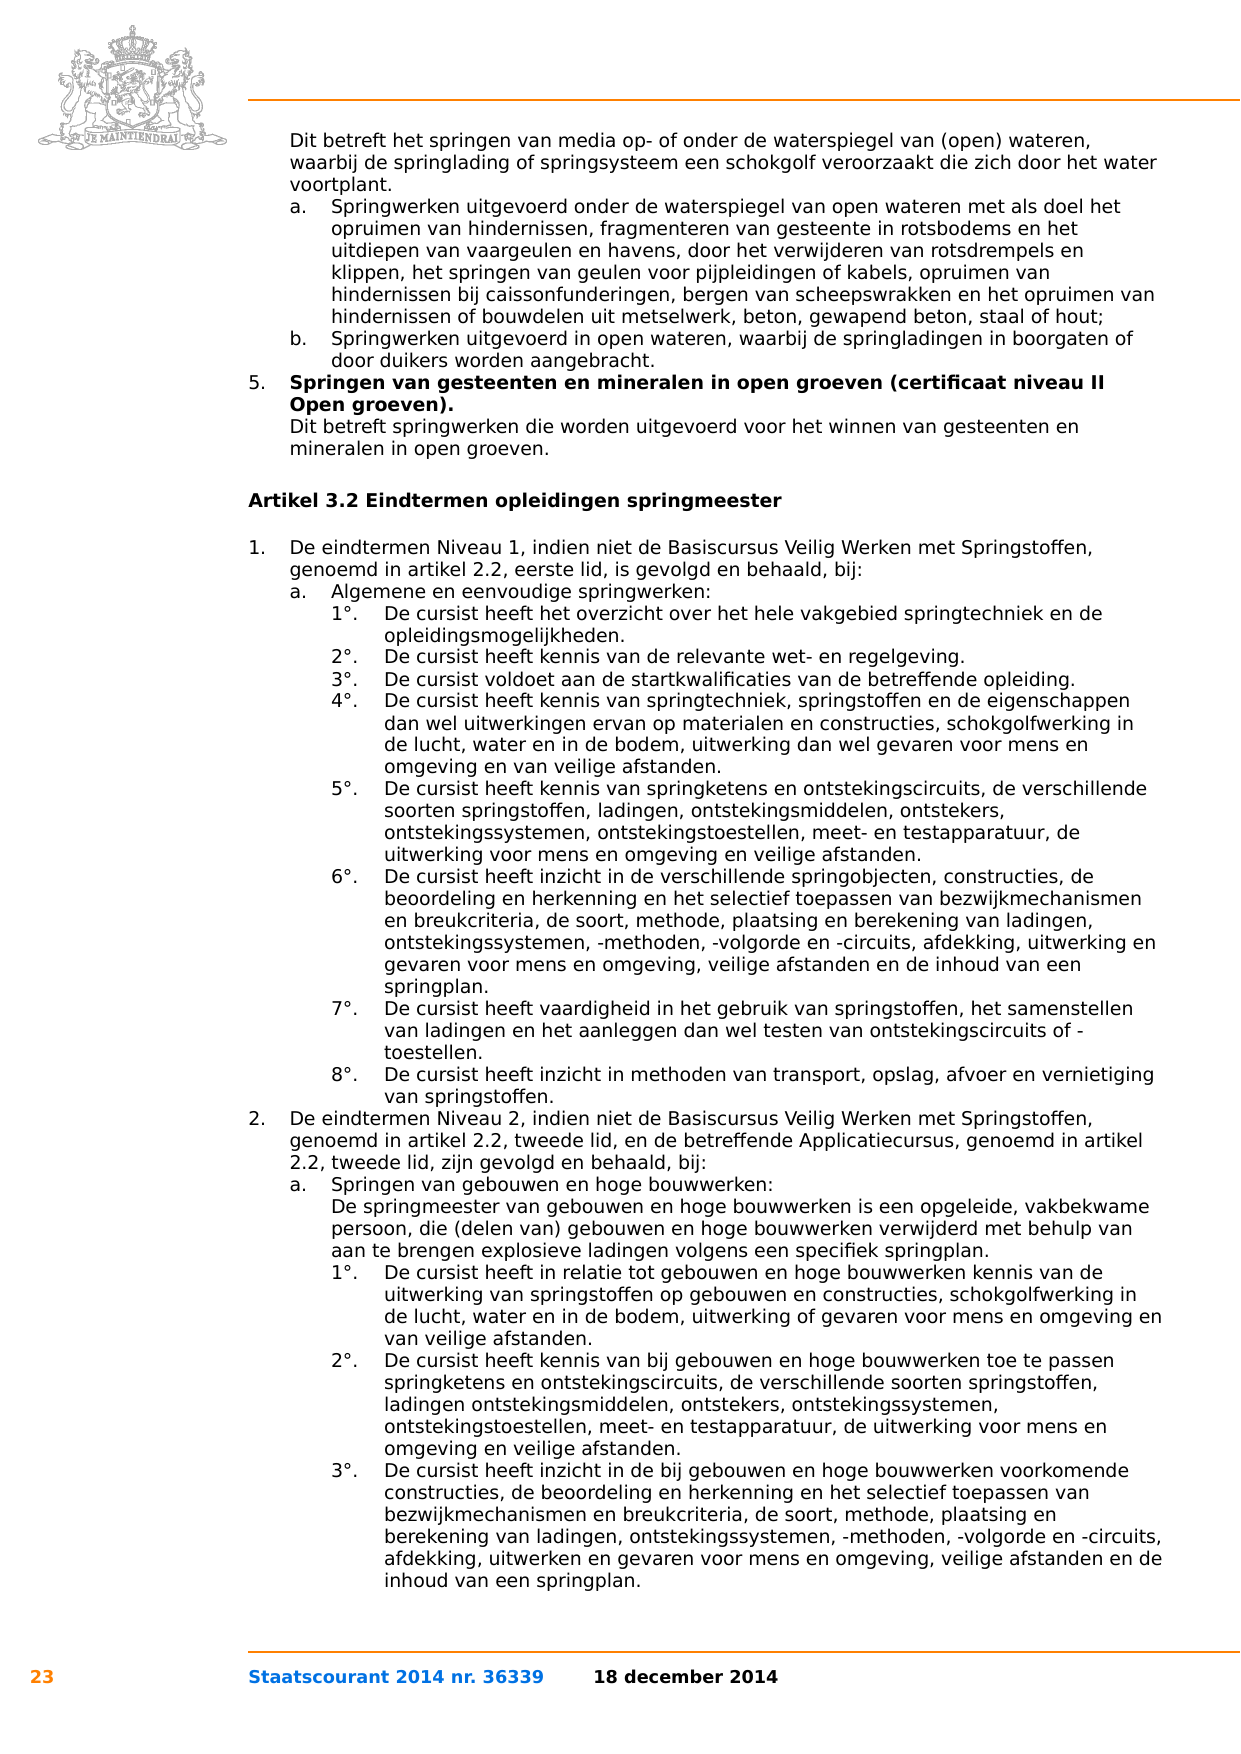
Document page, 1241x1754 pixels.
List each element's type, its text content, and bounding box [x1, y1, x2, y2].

picture [38, 25, 227, 150]
text 2°. De cursist heeft kennis van de relevante wet- en regelgeving. [331, 646, 1163, 668]
text Dit betreft het springen van media op- of onder de waterspiegel van (open) wateren, waarbij de springlading of springsysteem een schokgolf veroorzaakt die zich door het water voortplant. [289, 130, 1163, 196]
text 5. Springen van gesteenten en mineralen in open groeven (certificaat niveau II Open groeven). [248, 372, 1163, 416]
text 2°. De cursist heeft kennis van bij gebouwen en hoge bouwwerken toe te passen springketens en ontstekingscircuits, de verschillende soorten springstoffen, ladingen ontstekingsmiddelen, ontstekers, ontstekingssystemen, ontstekingstoestellen, meet- en testapparatuur, de uitwerking voor mens en omgeving en veilige afstanden. [331, 1350, 1163, 1460]
text 8°. De cursist heeft inzicht in methoden van transport, opslag, afvoer en vernietiging van springstoffen. [331, 1064, 1163, 1108]
text 7°. De cursist heeft vaardigheid in het gebruik van springstoffen, het samenstellen van ladingen en het aanleggen dan wel testen van ontstekingscircuits of -toestellen. [331, 998, 1163, 1064]
subtitle Artikel 3.2 Eindtermen opleidingen springmeester [248, 489, 1163, 512]
text 2. De eindtermen Niveau 2, indien niet de Basiscursus Veilig Werken met Springstoffen, genoemd in artikel 2.2, tweede lid, en de betreffende Applicatiecursus, genoemd in artikel 2.2, tweede lid, zijn gevolgd en behaald, bij: [248, 1108, 1163, 1174]
text a. Algemene en eenvoudige springwerken: [289, 581, 1163, 602]
text 1°. De cursist heeft in relatie tot gebouwen en hoge bouwwerken kennis van de uitwerking van springstoffen op gebouwen en constructies, schokgolfwerking in de lucht, water en in de bodem, uitwerking of gevaren voor mens en omgeving en van veilige afstanden. [331, 1262, 1163, 1350]
text 5°. De cursist heeft kennis van springketens en ontstekingscircuits, de verschillende soorten springstoffen, ladingen, ontstekingsmiddelen, ontstekers, ontstekingssystemen, ontstekingstoestellen, meet- en testapparatuur, de uitwerking voor mens en omgeving en veilige afstanden. [331, 778, 1163, 866]
text 3°. De cursist voldoet aan de startkwalificaties van de betreffende opleiding. [331, 668, 1163, 690]
text 6°. De cursist heeft inzicht in de verschillende springobjecten, constructies, de beoordeling en herkenning en het selectief toepassen van bezwijkmechanismen en breukcriteria, de soort, methode, plaatsing en berekening van ladingen, ontstekingssystemen, -methoden, -volgorde en -circuits, afdekking, uitwerking en gevaren voor mens en omgeving, veilige afstanden en de inhoud van een springplan. [331, 866, 1163, 998]
text Dit betreft springwerken die worden uitgevoerd voor het winnen van gesteenten en mineralen in open groeven. [289, 416, 1163, 459]
text a. Springen van gebouwen en hoge bouwwerken: [289, 1174, 1163, 1196]
text 1. De eindtermen Niveau 1, indien niet de Basiscursus Veilig Werken met Springstoffen, genoemd in artikel 2.2, eerste lid, is gevolgd en behaald, bij: [248, 537, 1163, 581]
text 3°. De cursist heeft inzicht in de bij gebouwen en hoge bouwwerken voorkomende constructies, de beoordeling en herkenning en het selectief toepassen van bezwijkmechanismen en breukcriteria, de soort, methode, plaatsing en berekening van ladingen, ontstekingssystemen, -methoden, -volgorde en -circuits, afdekking, uitwerken en gevaren voor mens en omgeving, veilige afstanden en de inhoud van een springplan. [331, 1460, 1163, 1592]
text 4°. De cursist heeft kennis van springtechniek, springstoffen en de eigenschappen dan wel uitwerkingen ervan op materialen en constructies, schokgolfwerking in de lucht, water en in de bodem, uitwerking dan wel gevaren voor mens en omgeving en van veilige afstanden. [331, 690, 1163, 778]
text 1°. De cursist heeft het overzicht over het hele vakgebied springtechniek en de opleidingsmogelijkheden. [331, 602, 1163, 646]
text De springmeester van gebouwen en hoge bouwwerken is een opgeleide, vakbekwame persoon, die (delen van) gebouwen en hoge bouwwerken verwijderd met behulp van aan te brengen explosieve ladingen volgens een specifiek springplan. [331, 1196, 1163, 1262]
text b. Springwerken uitgevoerd in open wateren, waarbij de springladingen in boorgaten of door duikers worden aangebracht. [289, 328, 1163, 372]
text a. Springwerken uitgevoerd onder de waterspiegel van open wateren met als doel het opruimen van hindernissen, fragmenteren van gesteente in rotsbodems en het uitdiepen van vaargeulen en havens, door het verwijderen van rotsdrempels en klippen, het springen van geulen voor pijpleidingen of kabels, opruimen van hindernissen bij caissonfunderingen, bergen van scheepswrakken en het opruimen van hindernissen of bouwdelen uit metselwerk, beton, gewapend beton, staal of hout; [289, 196, 1163, 328]
